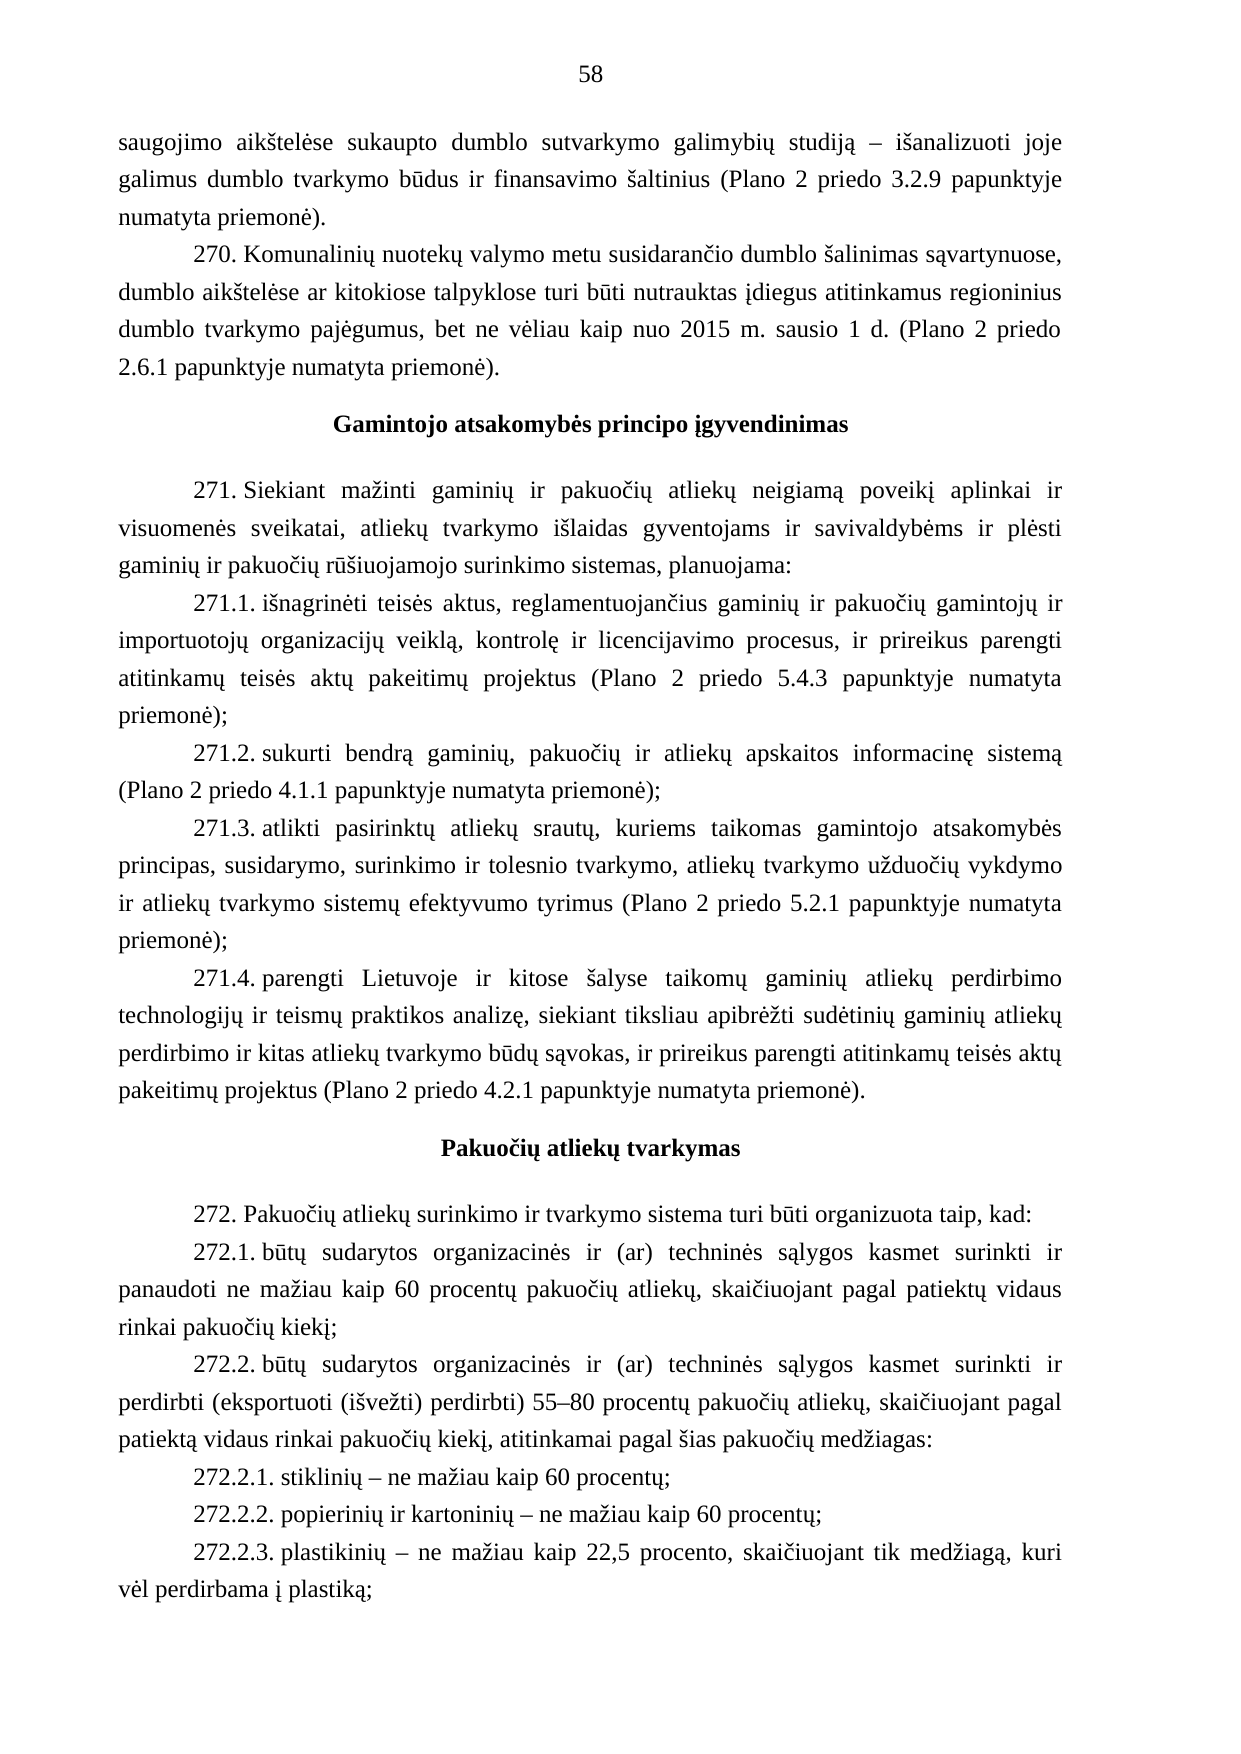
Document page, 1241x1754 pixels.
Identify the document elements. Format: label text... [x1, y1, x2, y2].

text 272.2.1. stiklinių – ne mažiau kaip 60 procentų; [118, 1453, 1063, 1491]
text Pakuočių atliekų tvarkymas [118, 1133, 1063, 1162]
text saugojimo aikštelėse sukaupto dumblo sutvarkymo galimybių studiją – išanalizuoti joje galimus dumblo tvarkymo būdus ir finansavimo šaltinius (Plano 2 priedo 3.2.9 papunktyje numatyta priemonė). [118, 118, 1063, 231]
text 272.2.3. plastikinių – ne mažiau kaip 22,5 procento, skaičiuojant tik medžiagą, kuri vėl perdirbama į plastiką; [118, 1528, 1063, 1603]
text 272.2. būtų sudarytos organizacinės ir (ar) techninės sąlygos kasmet surinkti ir perdirbti (eksportuoti (išvežti) perdirbti) 55–80 procentų pakuočių atliekų, skaičiuojant pagal patiektą vidaus rinkai pakuočių kiekį, atitinkamai pagal šias pakuočių medžiagas: [118, 1341, 1063, 1453]
text 272.2.2. popierinių ir kartoninių – ne mažiau kaip 60 procentų; [118, 1491, 1063, 1528]
text Gamintojo atsakomybės principo įgyvendinimas [118, 409, 1063, 438]
text 271.1. išnagrinėti teisės aktus, reglamentuojančius gaminių ir pakuočių gamintojų ir importuotojų organizacijų veiklą, kontrolę ir licencijavimo procesus, ir prireikus parengti atitinkamų teisės aktų pakeitimų projektus (Plano 2 priedo 5.4.3 papunktyje numatyta priemonė); [118, 579, 1063, 729]
text 270. Komunalinių nuotekų valymo metu susidarančio dumblo šalinimas sąvartynuose, dumblo aikštelėse ar kitokiose talpyklose turi būti nutrauktas įdiegus atitinkamus regioninius dumblo tvarkymo pajėgumus, bet ne vėliau kaip nuo 2015 m. sausio 1 d. (Plano 2 priedo 2.6.1 papunktyje numatyta priemonė). [118, 231, 1063, 381]
text 272.1. būtų sudarytos organizacinės ir (ar) techninės sąlygos kasmet surinkti ir panaudoti ne mažiau kaip 60 procentų pakuočių atliekų, skaičiuojant pagal patiektų vidaus rinkai pakuočių kiekį; [118, 1228, 1063, 1341]
text 271.4. parengti Lietuvoje ir kitose šalyse taikomų gaminių atliekų perdirbimo technologijų ir teismų praktikos analizę, siekiant tiksliau apibrėžti sudėtinių gaminių atliekų perdirbimo ir kitas atliekų tvarkymo būdų sąvokas, ir prireikus parengti atitinkamų teisės aktų pakeitimų projektus (Plano 2 priedo 4.2.1 papunktyje numatyta priemonė). [118, 954, 1063, 1104]
text 272. Pakuočių atliekų surinkimo ir tvarkymo sistema turi būti organizuota taip, kad: [118, 1191, 1063, 1228]
text 271.3. atlikti pasirinktų atliekų srautų, kuriems taikomas gamintojo atsakomybės principas, susidarymo, surinkimo ir tolesnio tvarkymo, atliekų tvarkymo užduočių vykdymo ir atliekų tvarkymo sistemų efektyvumo tyrimus (Plano 2 priedo 5.2.1 papunktyje numatyta priemonė); [118, 804, 1063, 954]
text 271. Siekiant mažinti gaminių ir pakuočių atliekų neigiamą poveikį aplinkai ir visuomenės sveikatai, atliekų tvarkymo išlaidas gyventojams ir savivaldybėms ir plėsti gaminių ir pakuočių rūšiuojamojo surinkimo sistemas, planuojama: [118, 467, 1063, 579]
text 271.2. sukurti bendrą gaminių, pakuočių ir atliekų apskaitos informacinę sistemą (Plano 2 priedo 4.1.1 papunktyje numatyta priemonė); [118, 729, 1063, 804]
